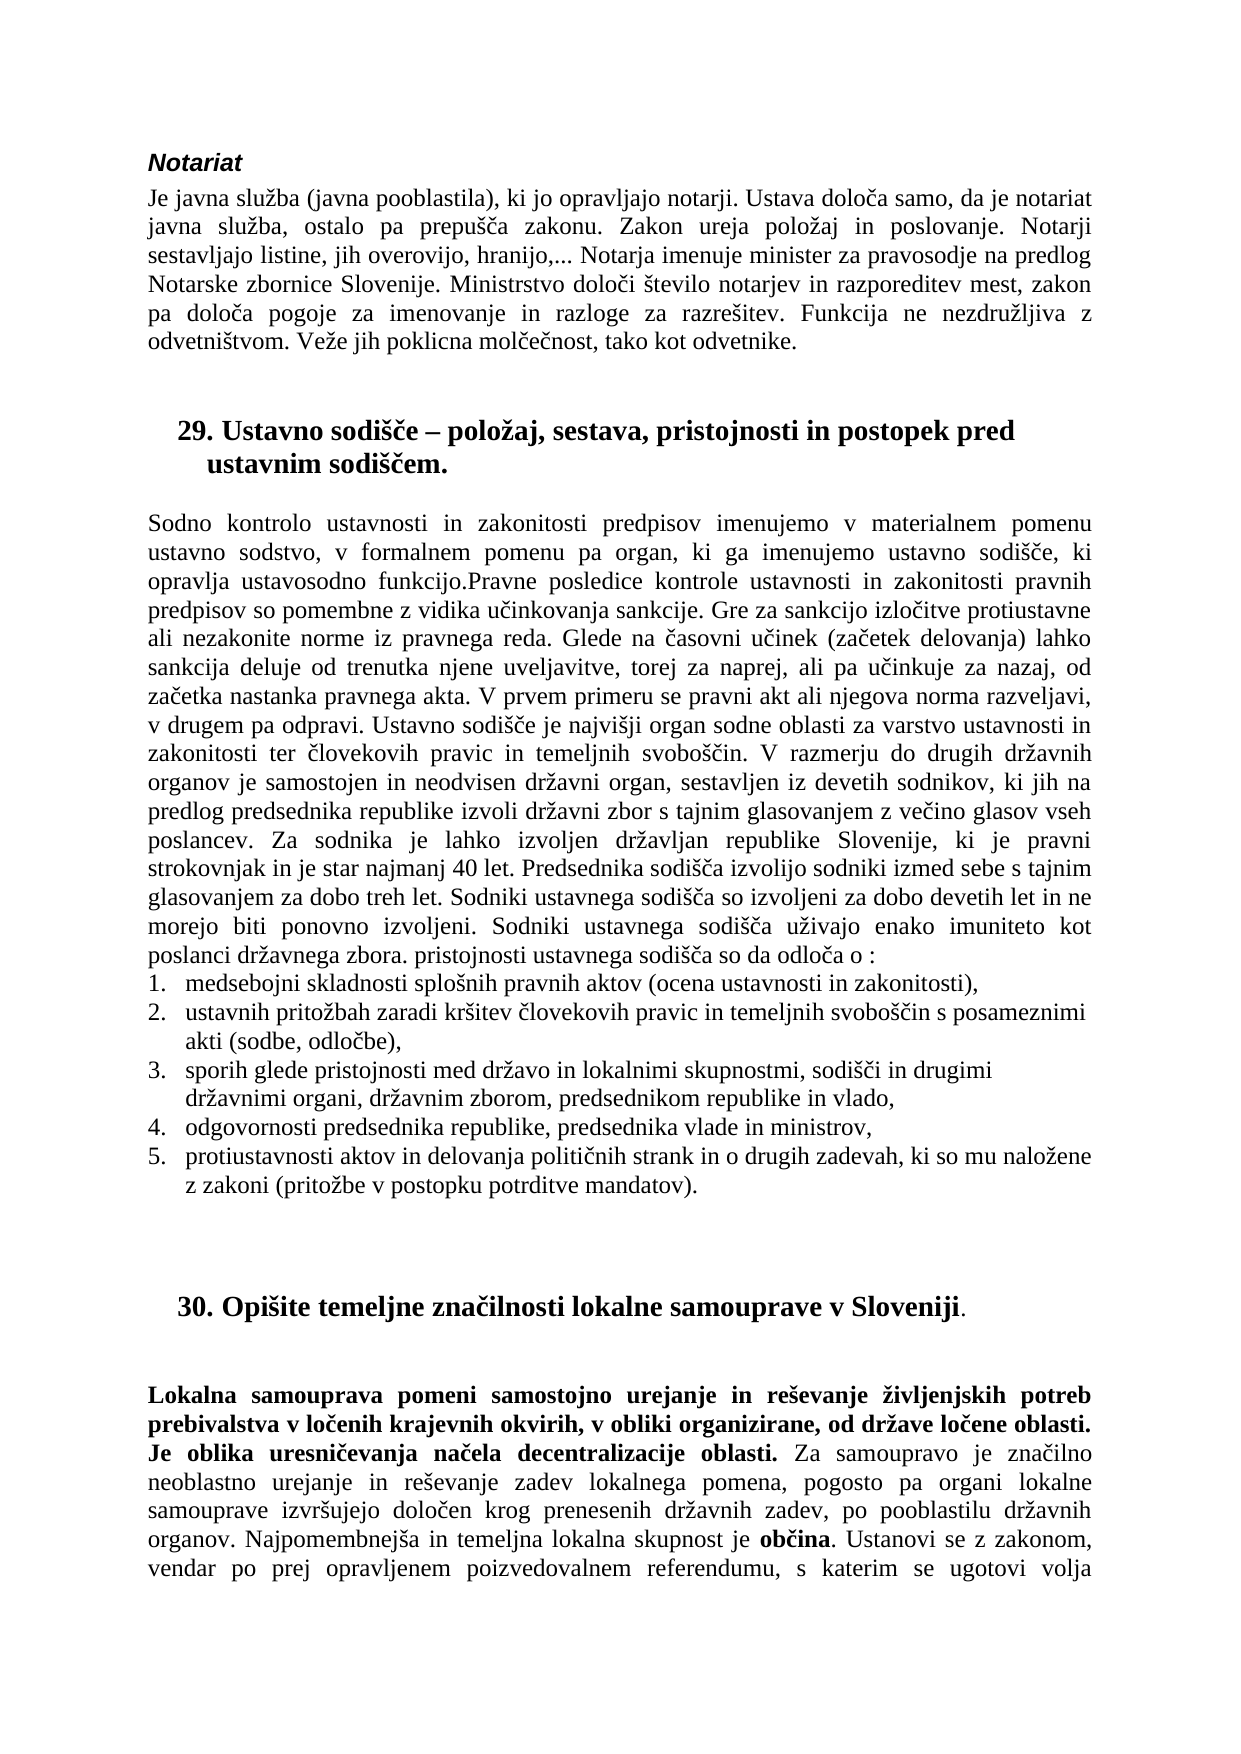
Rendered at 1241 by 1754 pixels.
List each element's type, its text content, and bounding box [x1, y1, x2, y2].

list odgovornosti predsednika republike, predsednika vlade in ministrov, [148, 1112, 1093, 1141]
subtitle Notariat [148, 148, 1093, 176]
text Lokalna samouprava pomeni samostojno urejanje in reševanje življenjskih potreb prebivalstva v ločenih krajevnih okvirih, v obliki organizirane, od države ločene oblasti. Je oblika uresničevanja načela decentralizacije oblasti. Za samoupravo je značilno neoblastno urejanje in reševanje zadev lokalnega pomena, pogosto pa organi lokalne samouprave izvršujejo določen krog prenesenih državnih zadev, po pooblastilu državnih organov. Najpomembnejša in temeljna lokalna skupnost je občina. Ustanovi se z zakonom, vendar po prej opravljenem poizvedovalnem referendumu, s katerim se ugotovi volja [148, 1381, 1093, 1582]
list 29. Ustavno sodišče – položaj, sestava, pristojnosti in postopek pred ustavnim sodiščem. [177, 413, 1093, 480]
list medsebojni skladnosti splošnih pravnih aktov (ocena ustavnosti in zakonitosti), [148, 968, 1093, 997]
list sporih glede pristojnosti med državo in lokalnimi skupnostmi, sodišči in drugimi državnimi organi, državnim zborom, predsednikom republike in vlado, [148, 1055, 1093, 1112]
list protiustavnosti aktov in delovanja političnih strank in o drugih zadevah, ki so mu naložene z zakoni (pritožbe v postopku potrditve mandatov). [148, 1141, 1093, 1198]
text Je javna služba (javna pooblastila), ki jo opravljajo notarji. Ustava določa samo, da je notariat javna služba, ostalo pa prepušča zakonu. Zakon ureja položaj in poslovanje. Notarji sestavljajo listine, jih overovijo, hranijo,... Notarja imenuje minister za pravosodje na predlog Notarske zbornice Slovenije. Ministrstvo določi število notarjev in razporeditev mest, zakon pa določa pogoje za imenovanje in razloge za razrešitev. Funkcija ne nezdružljiva z odvetništvom. Veže jih poklicna molčečnost, tako kot odvetnike. [148, 183, 1093, 355]
list ustavnih pritožbah zaradi kršitev človekovih pravic in temeljnih svoboščin s posameznimi akti (sodbe, odločbe), [148, 997, 1093, 1055]
text Sodno kontrolo ustavnosti in zakonitosti predpisov imenujemo v materialnem pomenu ustavno sodstvo, v formalnem pomenu pa organ, ki ga imenujemo ustavno sodišče, ki opravlja ustavosodno funkcijo.Pravne posledice kontrole ustavnosti in zakonitosti pravnih predpisov so pomembne z vidika učinkovanja sankcije. Gre za sankcijo izločitve protiustavne ali nezakonite norme iz pravnega reda. Glede na časovni učinek (začetek delovanja) lahko sankcija deluje od trenutka njene uveljavitve, torej za naprej, ali pa učinkuje za nazaj, od začetka nastanka pravnega akta. V prvem primeru se pravni akt ali njegova norma razveljavi, v drugem pa odpravi. Ustavno sodišče je najvišji organ sodne oblasti za varstvo ustavnosti in zakonitosti ter človekovih pravic in temeljnih svoboščin. V razmerju do drugih državnih organov je samostojen in neodvisen državni organ, sestavljen iz devetih sodnikov, ki jih na predlog predsednika republike izvoli državni zbor s tajnim glasovanjem z večino glasov vseh poslancev. Za sodnika je lahko izvoljen državljan republike Slovenije, ki je pravni strokovnjak in je star najmanj 40 let. Predsednika sodišča izvolijo sodniki izmed sebe s tajnim glasovanjem za dobo treh let. Sodniki ustavnega sodišča so izvoljeni za dobo devetih let in ne morejo biti ponovno izvoljeni. Sodniki ustavnega sodišča uživajo enako imuniteto kot poslanci državnega zbora. pristojnosti ustavnega sodišča so da odloča o : [148, 508, 1093, 968]
list 30. Opišite temeljne značilnosti lokalne samouprave v Sloveniji. [177, 1289, 1093, 1323]
